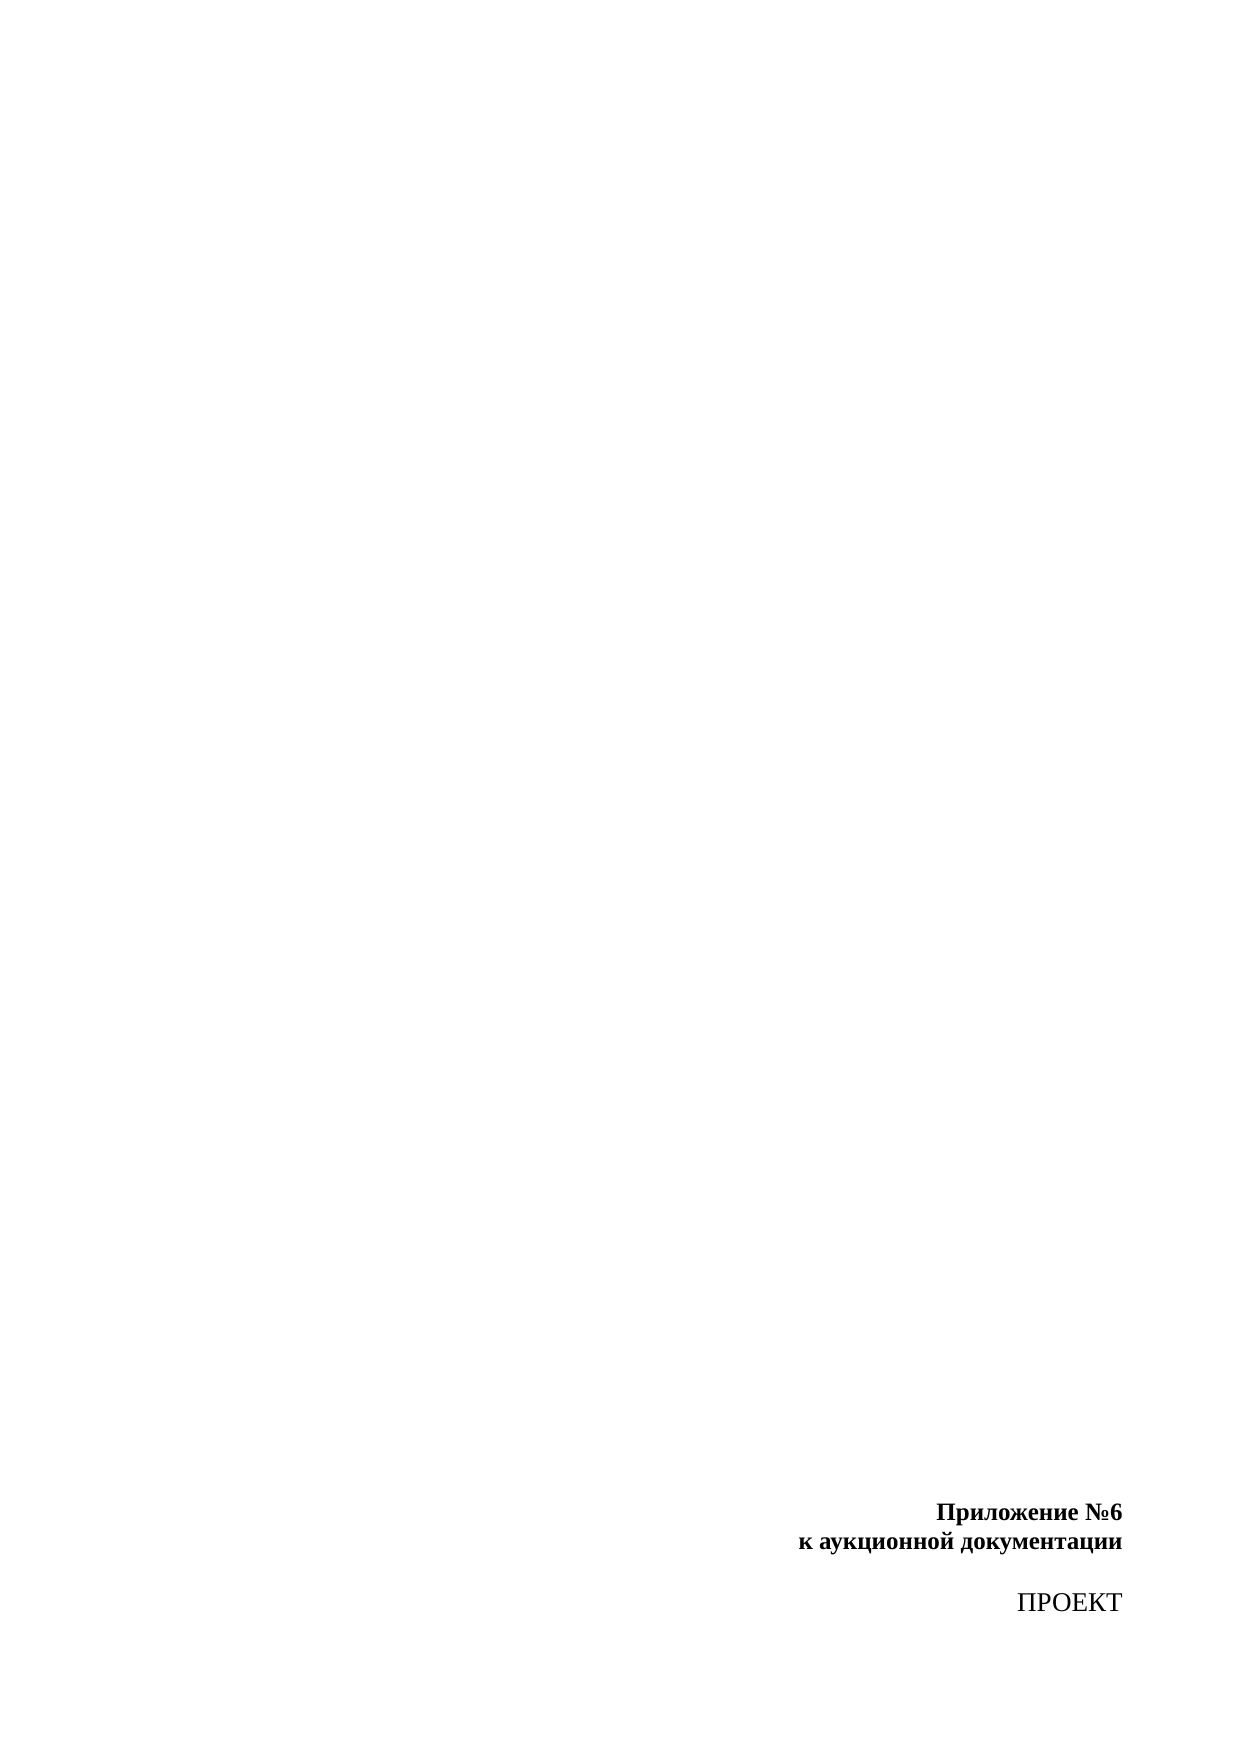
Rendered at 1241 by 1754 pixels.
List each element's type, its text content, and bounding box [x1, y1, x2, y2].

text к аукционной документации [177, 1526, 1122, 1555]
text ПРОЕКТ [177, 1586, 1122, 1617]
text Приложение №6 [177, 1497, 1122, 1526]
